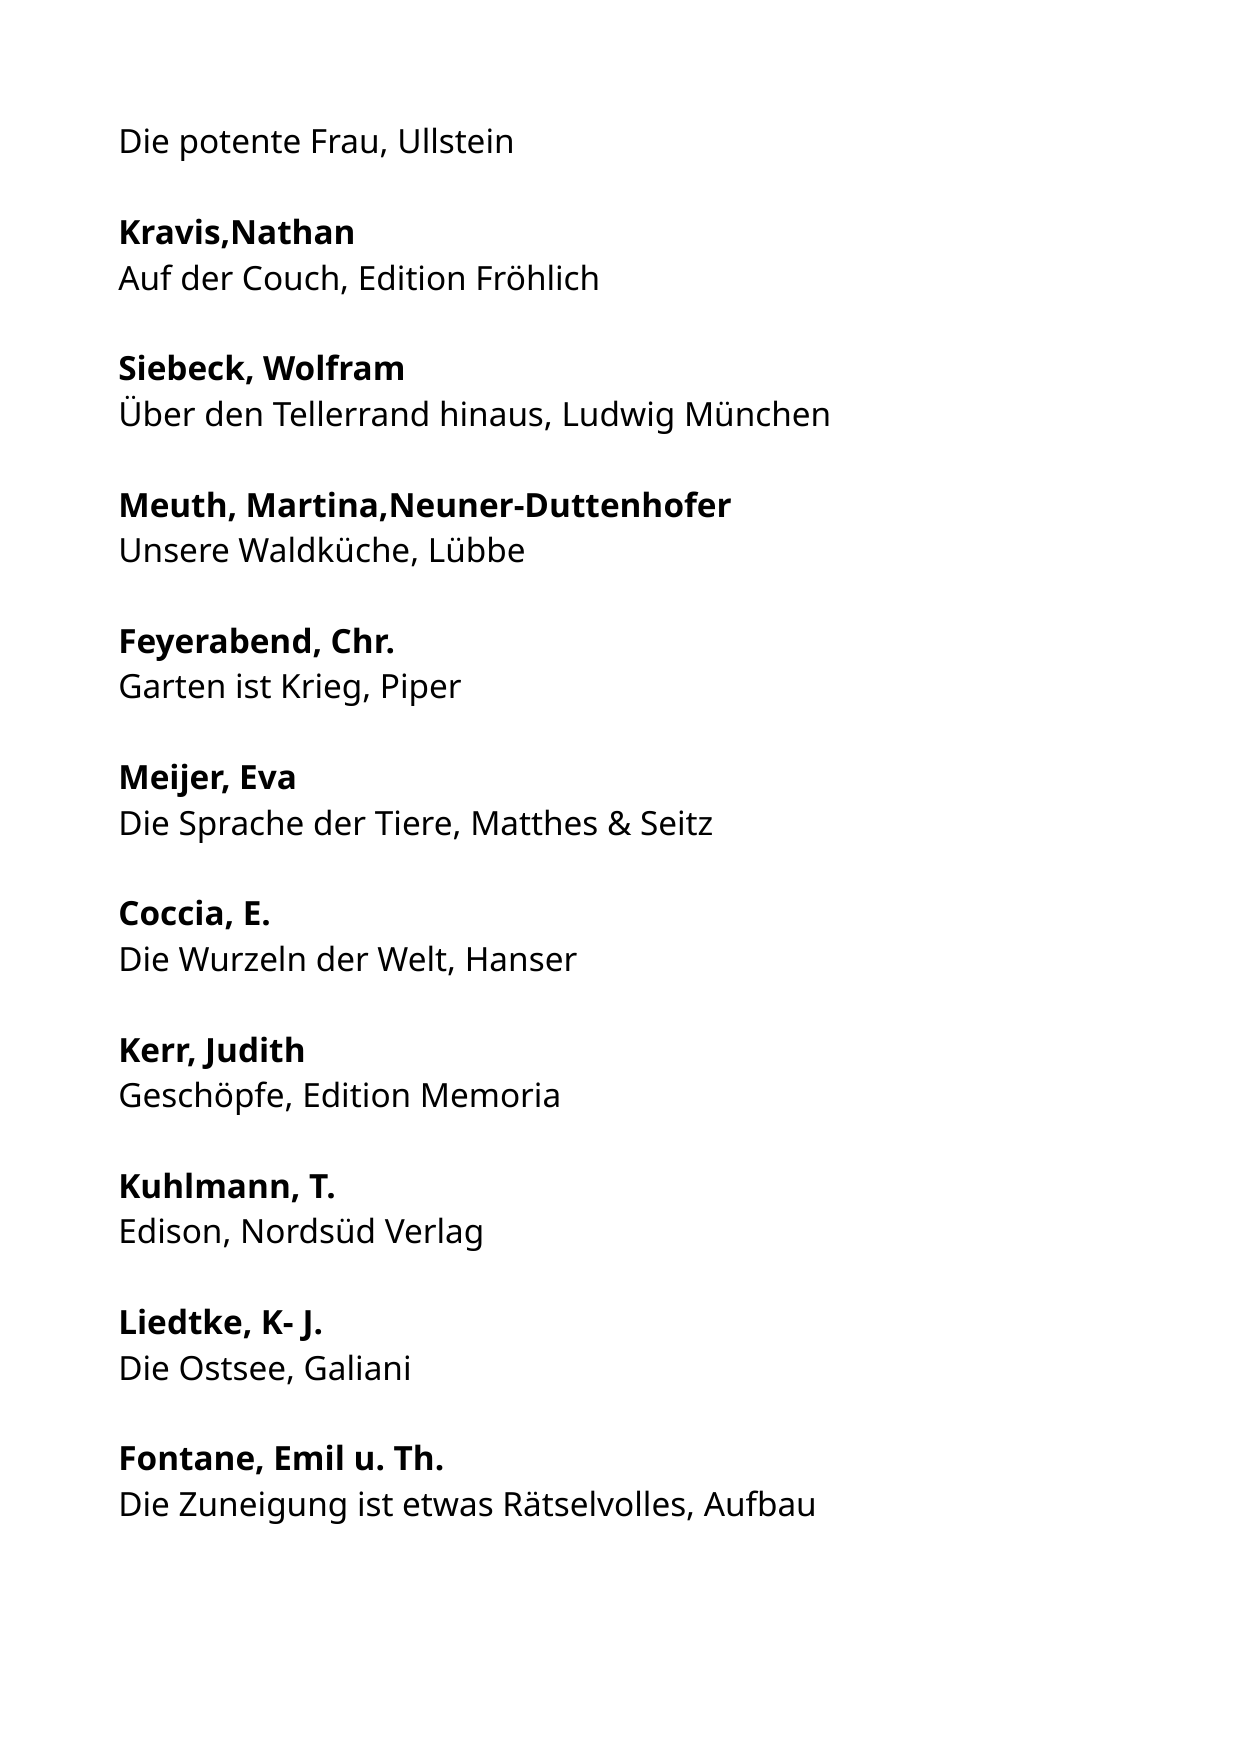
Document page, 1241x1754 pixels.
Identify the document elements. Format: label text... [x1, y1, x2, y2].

text Kravis,Nathan [118, 209, 1122, 254]
text Coccia, E. [118, 890, 1122, 936]
text Fontane, Emil u. Th. [118, 1435, 1122, 1481]
text Garten ist Krieg, Piper [118, 663, 1122, 708]
text Die potente Frau, Ullstein [118, 118, 1122, 163]
text Die Sprache der Tiere, Matthes & Seitz [118, 799, 1122, 890]
text Unsere Waldküche, Lübbe [118, 527, 1122, 572]
text Über den Tellerrand hinaus, Ludwig München [118, 391, 1122, 481]
text Die Ostsee, Galiani [118, 1344, 1122, 1390]
text Kuhlmann, T. [118, 1163, 1122, 1208]
text Feyerabend, Chr. [118, 618, 1122, 663]
text Kerr, Judith [118, 1026, 1122, 1072]
text Die Wurzeln der Welt, Hanser [118, 936, 1122, 981]
text Die Zuneigung ist etwas Rätselvolles, Aufbau [118, 1481, 1122, 1526]
text Auf der Couch, Edition Fröhlich [118, 254, 1122, 345]
text Meijer, Eva [118, 754, 1122, 799]
text Siebeck, Wolfram [118, 345, 1122, 391]
text Liedtke, K- J. [118, 1299, 1122, 1344]
text Edison, Nordsüd Verlag [118, 1208, 1122, 1299]
text Geschöpfe, Edition Memoria [118, 1072, 1122, 1163]
text Meuth, Martina,Neuner-Duttenhofer [118, 481, 1122, 527]
